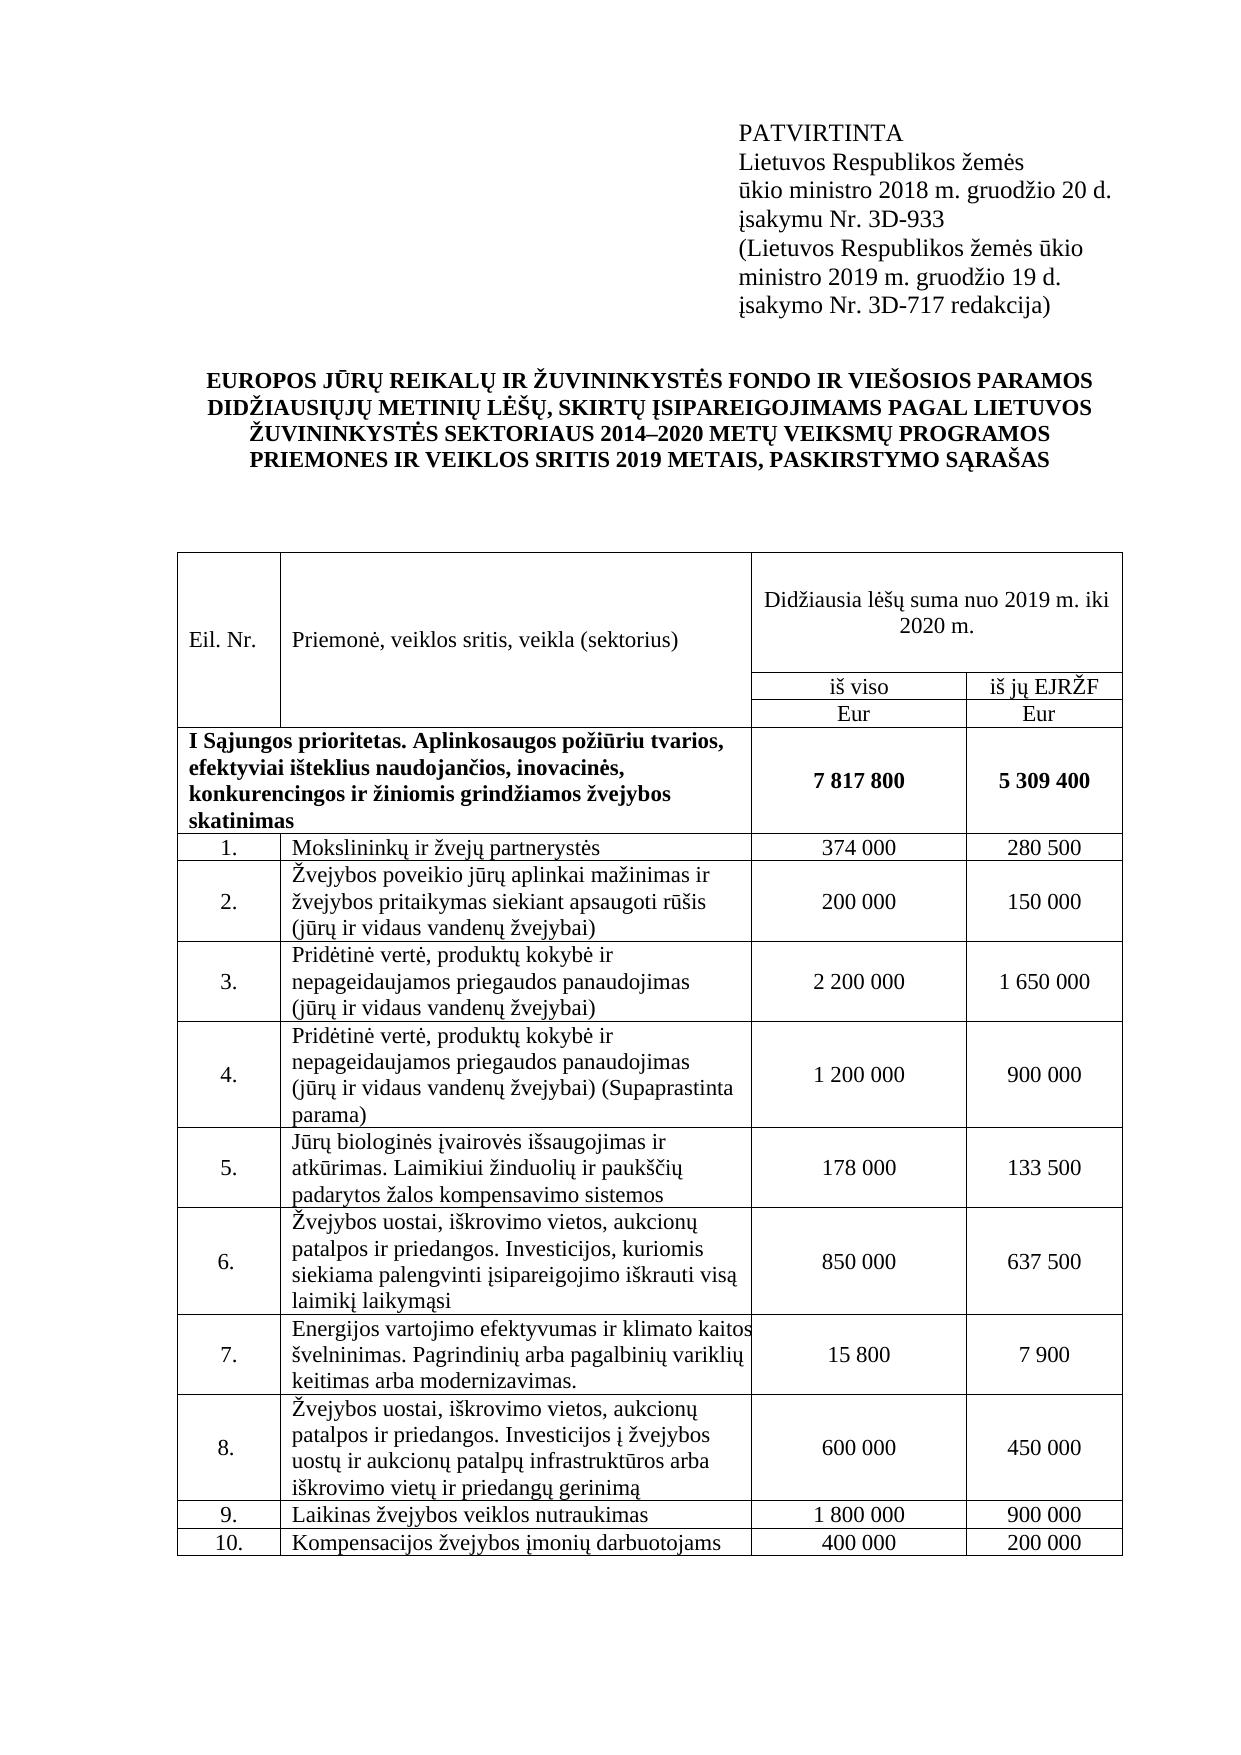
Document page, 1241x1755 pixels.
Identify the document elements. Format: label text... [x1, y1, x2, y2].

text įsakymu Nr. 3D-933 [738, 204, 1122, 233]
table_cell 850 000 [752, 1208, 966, 1314]
table_cell 7. [178, 1315, 280, 1394]
table_cell 3. [178, 942, 280, 1021]
text EUROPOS JŪRŲ REIKALŲ IR ŽUVININKYSTĖS FONDO IR VIEŠOSIOS PARAMOS DIDŽIAUSIŲJŲ METINIŲ LĖŠŲ, SKIRTŲ ĮSIPAREIGOJIMAMS PAGAL LIETUVOS ŽUVININKYSTĖS SEKTORIAUS 2014–2020 METŲ VEIKSMŲ PROGRAMOS PRIEMONES IR VEIKLOS SRITIS 2019 METAIS, PASKIRSTYMO SĄRAŠAS [177, 367, 1122, 473]
table_cell 2 200 000 [752, 942, 966, 1021]
table_cell Pridėtinė vertė, produktų kokybė ir nepageidaujamos priegaudos panaudojimas (jūrų ir vidaus vandenų žvejybai) (Supaprastinta parama) [281, 1022, 751, 1127]
table_cell 1 650 000 [967, 942, 1122, 1021]
table_cell 1 200 000 [752, 1022, 966, 1127]
table_cell 1. [178, 834, 280, 860]
table_cell 374 000 [752, 834, 966, 860]
table_cell 150 000 [967, 861, 1122, 941]
text Lietuvos Respublikos žemės [738, 147, 1122, 176]
table_cell 4. [178, 1022, 280, 1127]
text įsakymo Nr. 3D-717 redakcija) [738, 291, 1122, 319]
text PATVIRTINTA [738, 118, 1122, 147]
table_cell 280 500 [967, 834, 1122, 860]
text ūkio ministro 2018 m. gruodžio 20 d. [738, 176, 1122, 204]
table_cell 10. [178, 1529, 280, 1555]
table_cell Jūrų biologinės įvairovės išsaugojimas ir atkūrimas. Laimikiui žinduolių ir paukščių padarytos žalos kompensavimo sistemos [281, 1128, 751, 1207]
table_cell 6. [178, 1208, 280, 1314]
table_cell 450 000 [967, 1395, 1122, 1500]
table_cell 5. [178, 1128, 280, 1207]
table_cell 637 500 [967, 1208, 1122, 1314]
table_cell Žvejybos uostai, iškrovimo vietos, aukcionų patalpos ir priedangos. Investicijos į žvejybos uostų ir aukcionų patalpų infrastruktūros arba iškrovimo vietų ir priedangų gerinimą [281, 1395, 751, 1500]
table_cell iš jų EJRŽF [967, 673, 1122, 699]
table_cell Kompensacijos žvejybos įmonių darbuotojams [281, 1529, 751, 1555]
table_cell iš viso [752, 673, 966, 699]
text ministro 2019 m. gruodžio 19 d. [738, 262, 1122, 291]
table_cell Mokslininkų ir žvejų partnerystės [281, 834, 751, 860]
table_header Priemonė, veiklos sritis, veikla (sektorius) [281, 553, 751, 727]
table_cell 15 800 [752, 1315, 966, 1394]
table_cell 900 000 [967, 1501, 1122, 1528]
table_cell Eur [967, 700, 1122, 727]
table_cell 7 900 [967, 1315, 1122, 1394]
table_header Didžiausia lėšų suma nuo 2019 m. iki 2020 m. [752, 553, 1122, 672]
table_cell 900 000 [967, 1022, 1122, 1127]
table_cell 600 000 [752, 1395, 966, 1500]
table_cell Eur [752, 700, 966, 727]
table_cell 400 000 [752, 1529, 966, 1555]
table_cell Laikinas žvejybos veiklos nutraukimas [281, 1501, 751, 1528]
table_cell Žvejybos poveikio jūrų aplinkai mažinimas ir žvejybos pritaikymas siekiant apsaugoti rūšis (jūrų ir vidaus vandenų žvejybai) [281, 861, 751, 941]
table_cell 200 000 [752, 861, 966, 941]
text (Lietuvos Respublikos žemės ūkio [738, 233, 1122, 262]
table_cell 133 500 [967, 1128, 1122, 1207]
table_cell 5 309 400 [967, 728, 1122, 833]
table_cell 9. [178, 1501, 280, 1528]
table_cell I Sąjungos prioritetas. Aplinkosaugos požiūriu tvarios, efektyviai išteklius naudojančios, inovacinės, konkurencingos ir žiniomis grindžiamos žvejybos skatinimas [178, 728, 751, 833]
table_cell Pridėtinė vertė, produktų kokybė ir nepageidaujamos priegaudos panaudojimas (jūrų ir vidaus vandenų žvejybai) [281, 942, 751, 1021]
table_cell 1 800 000 [752, 1501, 966, 1528]
table_cell Energijos vartojimo efektyvumas ir klimato kaitos švelninimas. Pagrindinių arba pagalbinių variklių keitimas arba modernizavimas. [281, 1315, 751, 1394]
table_cell Žvejybos uostai, iškrovimo vietos, aukcionų patalpos ir priedangos. Investicijos, kuriomis siekiama palengvinti įsipareigojimo iškrauti visą laimikį laikymąsi [281, 1208, 751, 1314]
table_cell 2. [178, 861, 280, 941]
table_cell 7 817 800 [752, 728, 966, 833]
table_cell 178 000 [752, 1128, 966, 1207]
table_cell 200 000 [967, 1529, 1122, 1555]
table_cell 8. [178, 1395, 280, 1500]
table_header Eil. Nr. [178, 553, 280, 727]
